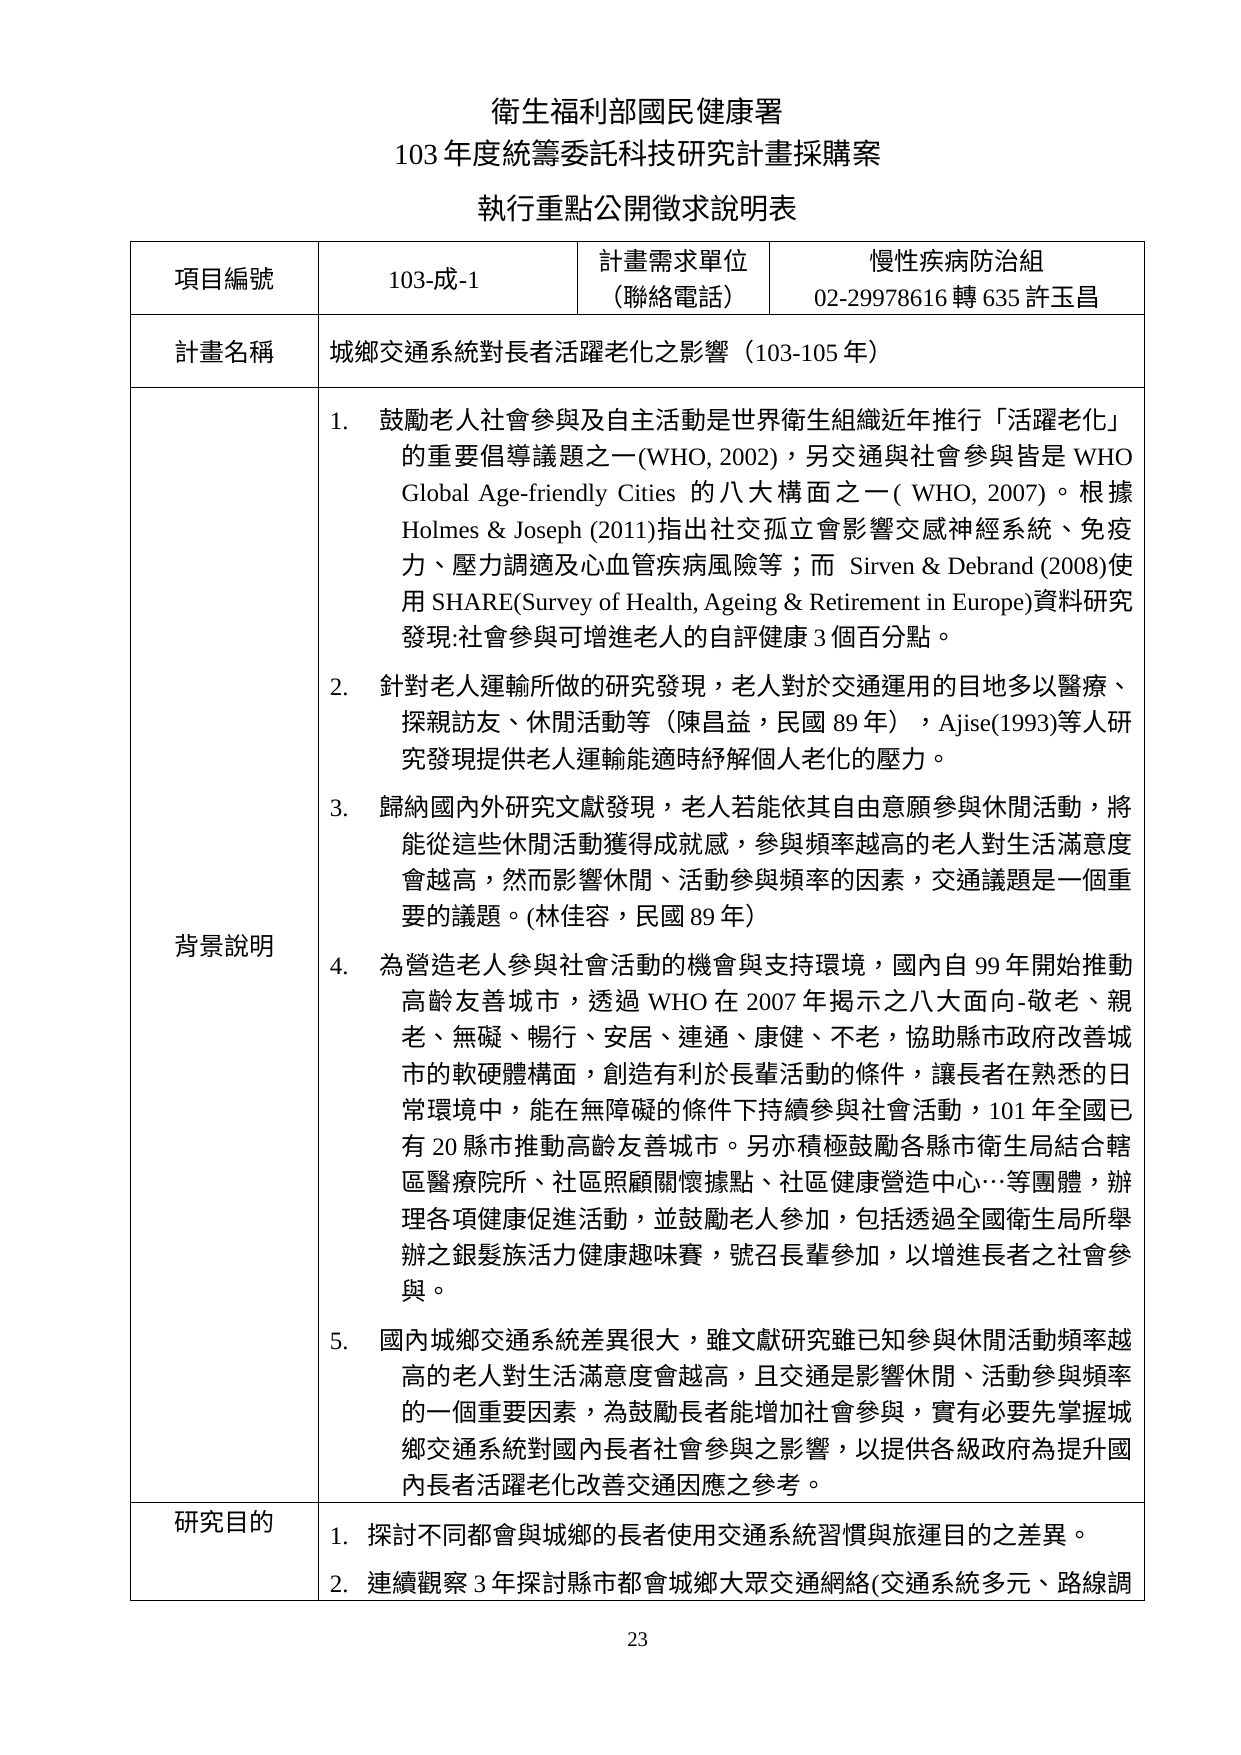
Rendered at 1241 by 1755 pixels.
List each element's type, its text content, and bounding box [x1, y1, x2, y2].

table_header 慢性疾病防治組 02-29978616轉635許玉昌 [770, 242, 1144, 314]
table_header 103-成-1 [319, 242, 577, 314]
table_cell 計畫名稱 [131, 315, 318, 387]
text 103年度統籌委託科技研究計畫採購案 [150, 131, 1125, 173]
table_header 計畫需求單位 （聯絡電話） [578, 242, 769, 314]
table_header 項目編號 [131, 242, 318, 314]
table_cell 背景說明 [131, 388, 318, 1502]
table_cell 研究目的 [131, 1503, 318, 1600]
table_cell 鼓勵老人社會參與及自主活動是世界衛生組織近年推行「活躍老化」的重要倡導議題之一(WHO, 2002)，另交通與社會參與皆是WHO Global Age-friendly Cities 的八大構面之一( WHO, 2007)。根據Holmes & Joseph (2011)指出社交孤立會影響交感神經系統、免疫力、壓力調適及心血管疾病風險等；而 Sirven & Debrand (2008)使用SHARE(Survey of Health, Ageing & Retirement in Europe)資料研究發現:社會參與可增進老人的自評健康3個百分點。 針對老人運輸所做的研究發現，老人對於交通運用的目地多以醫療、探親訪友、休閒活動等（陳昌益，民國89年），Ajise(1993)等人研究發現提供老人運輸能適時紓解個人老化的壓力。 歸納國內外研究文獻發現，老人若能依其自由意願參與休閒活動，將能從這些休閒活動獲得成就感，參與頻率越高的老人對生活滿意度會越高，然而影響休閒、活動參與頻率的因素，交通議題是一個重要的議題。(林佳容，民國89年） 為營造老人參與社會活動的機會與支持環境，國內自99年開始推動高齡友善城市，透過WHO在2007年揭示之八大面向-敬老、親老、無礙、暢行、安居、連通、康健、不老，協助縣市政府改善城市的軟硬體構面，創造有利於長輩活動的條件，讓長者在熟悉的日常環境中，能在無障礙的條件下持續參與社會活動，101年全國已有20縣市推動高齡友善城市。另亦積極鼓勵各縣市衛生局結合轄區醫療院所、社區照顧關懷據點、社區健康營造中心…等團體，辦理各項健康促進活動，並鼓勵老人參加，包括透過全國衛生局所舉辦之銀髮族活力健康趣味賽，號召長輩參加，以增進長者之社會參與。 國內城鄉交通系統差異很大，雖文獻研究雖已知參與休閒活動頻率越高的老人對生活滿意度會越高，且交通是影響休閒、活動參與頻率的一個重要因素，為鼓勵長者能增加社會參與，實有必要先掌握城鄉交通系統對國內長者社會參與之影響，以提供各級政府為提升國內長者活躍老化改善交通因應之參考。 [319, 388, 1144, 1502]
text 衛生福利部國民健康署 [150, 89, 1125, 131]
text 執行重點公開徵求說明表 [150, 186, 1125, 228]
table_cell 探討不同都會與城鄉的長者使用交通系統習慣與旅運目的之差異。 連續觀察3年探討縣市都會城鄉大眾交通網絡(交通系統多元、路線調 [319, 1503, 1144, 1600]
table_cell 城鄉交通系統對長者活躍老化之影響（103-105年） [319, 315, 1144, 387]
